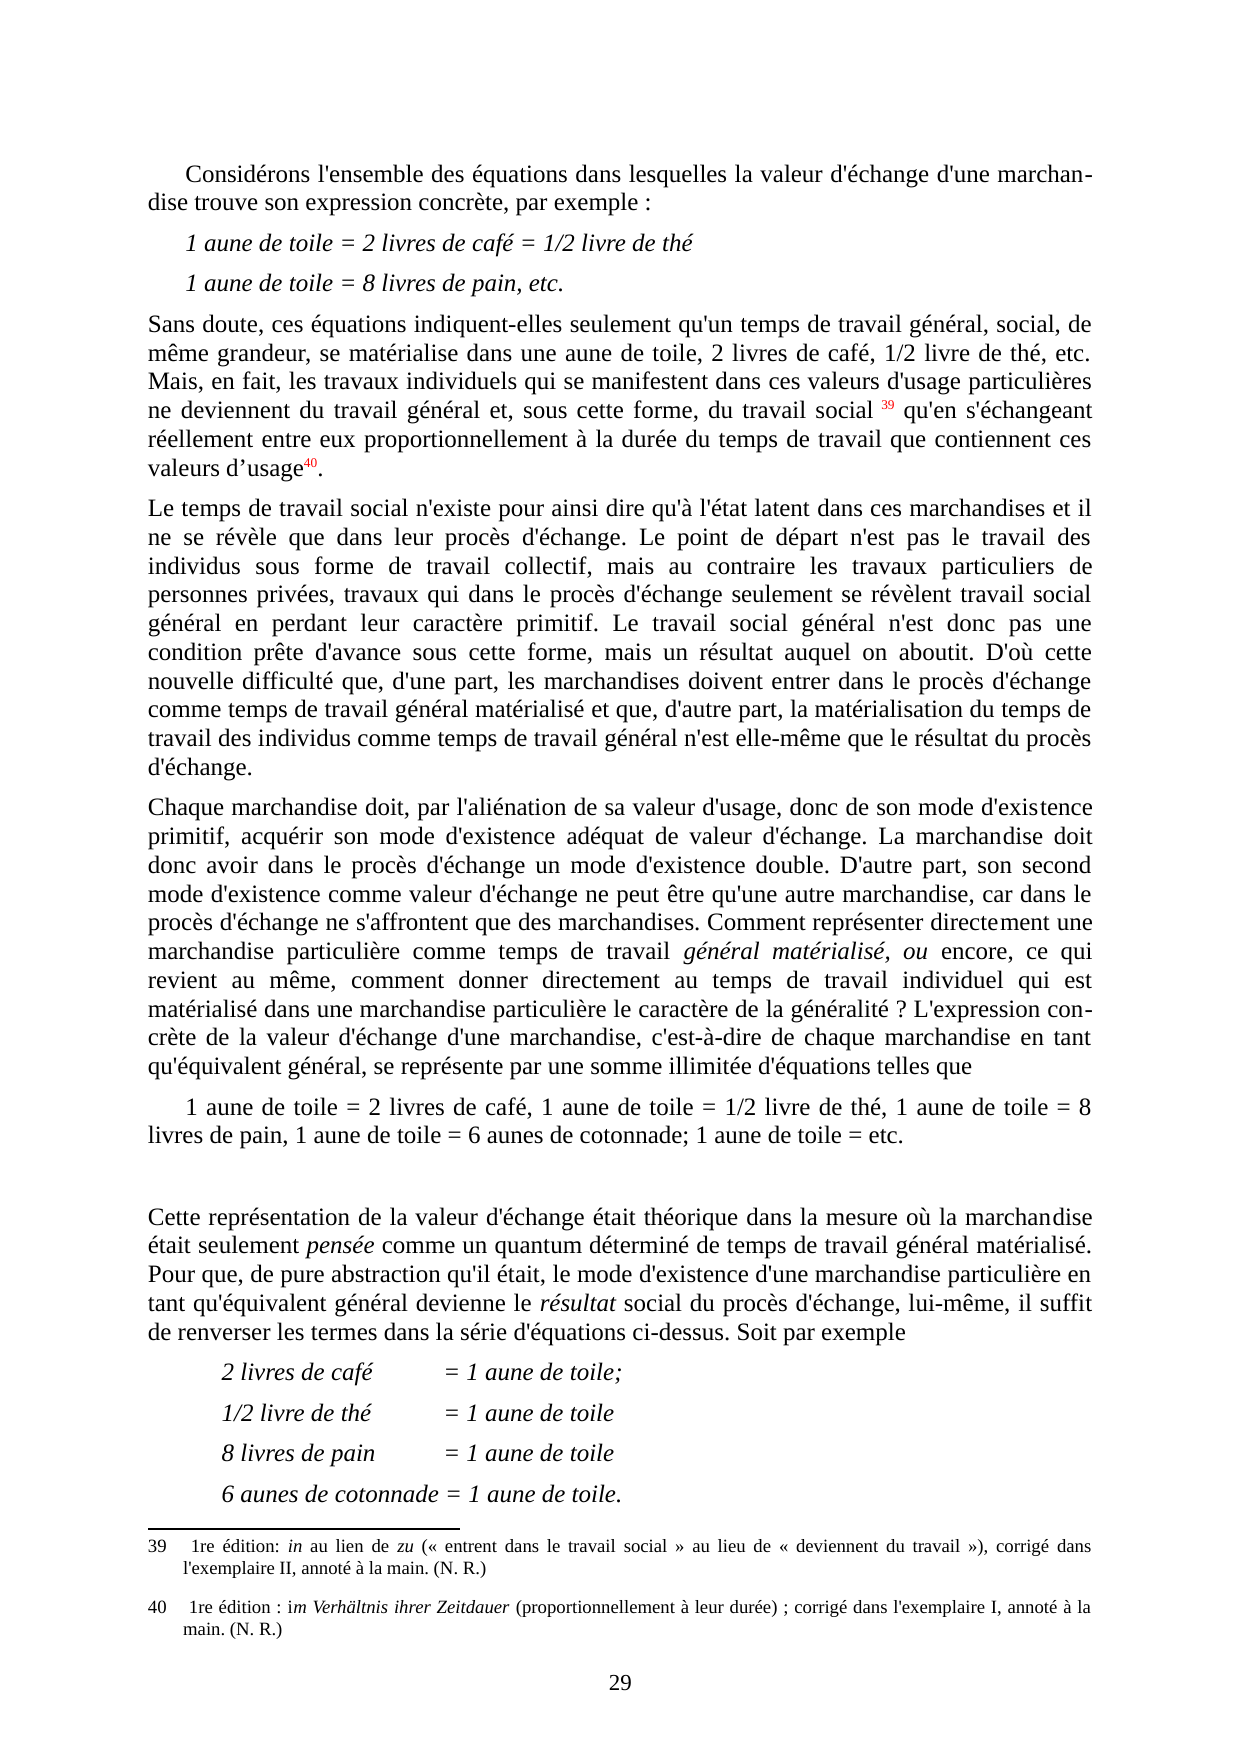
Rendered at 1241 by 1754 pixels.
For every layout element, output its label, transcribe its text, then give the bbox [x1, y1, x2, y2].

text 8 livres de pain = 1 aune de toile [148, 1438, 1093, 1467]
text Le temps de travail social n'existe pour ainsi dire qu'à l'état latent dans ces marchandises et il ne se révèle que dans leur procès d'échange. Le point de départ n'est pas le travail des individus sous forme de travail collectif, mais au contraire les travaux particu­liers de personnes privées, travaux qui dans le procès d'échange seulement se révèlent travail social général en perdant leur caractère primitif. Le travail social général n'est donc pas une condition prête d'avance sous cette forme, mais un résultat auquel on aboutit. D'où cette nouvelle difficulté que, d'une part, les marchandises doivent entrer dans le procès d'échange comme temps de travail général matérialisé et que, d'autre part, la matérialisation du temps de travail des individus comme temps de travail général n'est elle-même que le résultat du procès d'échange. [148, 493, 1093, 781]
text Considérons l'ensemble des équations dans lesquelles la valeur d'échange d'une marchan­dise trouve son expression concrète, par exemple : [148, 159, 1093, 216]
text 2 livres de café = 1 aune de toile; [148, 1357, 1093, 1386]
text 6 aunes de cotonnade = 1 aune de toile. [148, 1479, 1093, 1507]
text 1re édition: in au lien de zu (« entrent dans le travail social » au lieu de « deviennent du travail »), corrigé dans l'exemplaire II, annoté à la main. (N. R.) [148, 1535, 1093, 1578]
text Sans doute, ces équations indiquent-elles seulement qu'un temps de travail général, social, de même grandeur, se matérialise dans une aune de toile, 2 livres de café, 1/2 livre de thé, etc. Mais, en fait, les travaux individuels qui se manifestent dans ces valeurs d'usage particulières ne deviennent du travail général et, sous cette forme, du travail social qu'en s'échangeant réellement entre eux proportionnellement à la durée du temps de travail que contiennent ces valeurs d’usage. [148, 309, 1093, 481]
text 1re édition : im Verhältnis ihrer Zeitdauer (proportionnellement à leur durée) ; corrigé dans l'exemplaire I, annoté à la main. (N. R.) [148, 1596, 1093, 1639]
text 1 aune de toile = 2 livres de café, 1 aune de toile = 1/2 livre de thé, 1 aune de toile = 8 livres de pain, 1 aune de toile = 6 aunes de cotonnade; 1 aune de toile = etc. [148, 1092, 1093, 1149]
text Chaque marchandise doit, par l'aliénation de sa valeur d'usage, donc de son mode d'exis­tence primitif, acquérir son mode d'existence adéquat de valeur d'échange. La marchan­dise doit donc avoir dans le procès d'échange un mode d'existence double. D'autre part, son second mode d'existence comme valeur d'échange ne peut être qu'une autre marchandise, car dans le procès d'échange ne s'affrontent que des marchandises. Comment représenter directe­ment une marchandise particulière comme temps de travail général matérialisé, ou encore, ce qui revient au même, comment donner directement au temps de travail individuel qui est matérialisé dans une marchandise particulière le caractère de la généralité ? L'expression con­crète de la valeur d'échange d'une marchandise, c'est-à-dire de chaque marchandise en tant qu'équivalent général, se représente par une somme illimitée d'équations telles que [148, 792, 1093, 1080]
text 1 aune de toile = 8 livres de pain, etc. [148, 268, 1093, 297]
text 1/2 livre de thé = 1 aune de toile [148, 1398, 1093, 1426]
text 1 aune de toile = 2 livres de café = 1/2 livre de thé [148, 228, 1093, 257]
text Cette représentation de la valeur d'échange était théorique dans la mesure où la marchan­dise était seulement pensée comme un quantum déterminé de temps de travail général matérialisé. Pour que, de pure abstraction qu'il était, le mode d'existence d'une marchandise particulière en tant qu'équivalent général devienne le résultat social du procès d'échange, lui-même, il suffit de renverser les termes dans la série d'équations ci-dessus. Soit par exemple [148, 1202, 1093, 1345]
